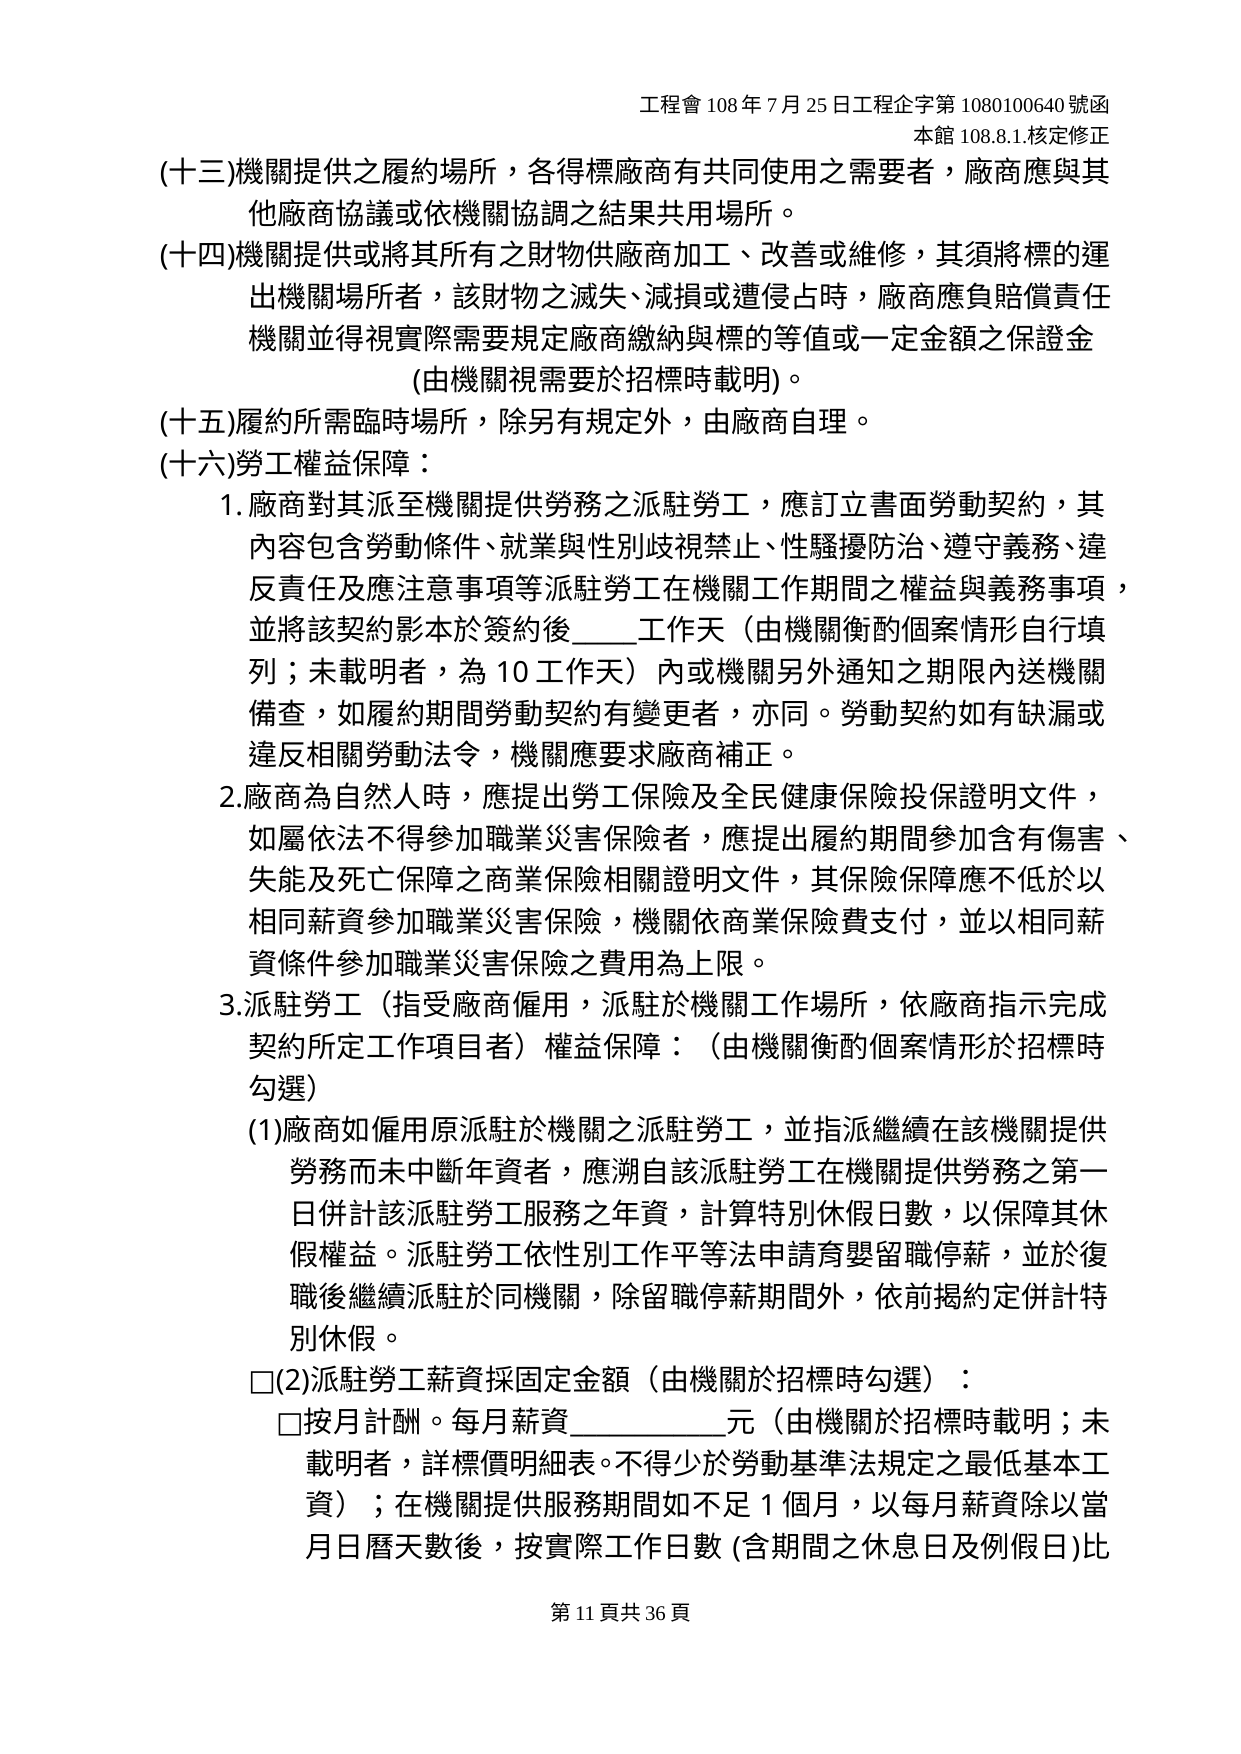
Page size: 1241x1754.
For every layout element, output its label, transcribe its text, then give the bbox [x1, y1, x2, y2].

text □按月計酬。每月薪資____________元（由機關於招標時載明；未載明者，詳標價明細表。不得少於勞動基準法規定之最低基本工資）；在機關提供服務期間如不足1個月，以每月薪資除以當月日曆天數後，按實際工作日數 (含期間之休息日及例假日)比 [276, 1399, 1110, 1566]
text □(2)派駐勞工薪資採固定金額（由機關於招標時勾選）： [248, 1357, 1110, 1399]
text (1)廠商如僱用原派駐於機關之派駐勞工，並指派繼續在該機關提供勞務而未中斷年資者，應溯自該派駐勞工在機關提供勞務之第一日併計該派駐勞工服務之年資，計算特別休假日數，以保障其休假權益。派駐勞工依性別工作平等法申請育嬰留職停薪，並於復職後繼續派駐於同機關，除留職停薪期間外，依前揭約定併計特別休假。 [248, 1107, 1110, 1357]
text (十五)履約所需臨時場所，除另有規定外，由廠商自理。 [159, 399, 1110, 441]
text 3.派駐勞工（指受廠商僱用，派駐於機關工作場所，依廠商指示完成契約所定工作項目者）權益保障：（由機關衡酌個案情形於招標時勾選） [218, 982, 1108, 1107]
text 2.廠商為自然人時，應提出勞工保險及全民健康保險投保證明文件，如屬依法不得參加職業災害保險者，應提出履約期間參加含有傷害、失能及死亡保障之商業保險相關證明文件，其保險保障應不低於以相同薪資參加職業災害保險，機關依商業保險費支付，並以相同薪資條件參加職業災害保險之費用為上限。 [218, 774, 1108, 982]
text 1. 廠商對其派至機關提供勞務之派駐勞工，應訂立書面勞動契約，其內容包含勞動條件、就業與性別歧視禁止、性騷擾防治、遵守義務、違反責任及應注意事項等派駐勞工在機關工作期間之權益與義務事項，並將該契約影本於簽約後_____工作天（由機關衡酌個案情形自行填列；未載明者，為10工作天）內或機關另外通知之期限內送機關備查，如履約期間勞動契約有變更者，亦同。勞動契約如有缺漏或違反相關勞動法令，機關應要求廠商補正。 [218, 482, 1108, 774]
text (由機關視需要於招標時載明)。 [159, 357, 1110, 399]
text (十六)勞工權益保障： [159, 441, 1110, 482]
text (十三)機關提供之履約場所，各得標廠商有共同使用之需要者，廠商應與其他廠商協議或依機關協調之結果共用場所。 [159, 149, 1110, 232]
text (十四)機關提供或將其所有之財物供廠商加工、改善或維修，其須將標的運出機關場所者，該財物之滅失、減損或遭侵占時，廠商應負賠償責任。機關並得視實際需要規定廠商繳納與標的等值或一定金額之保證金 [159, 232, 1110, 357]
